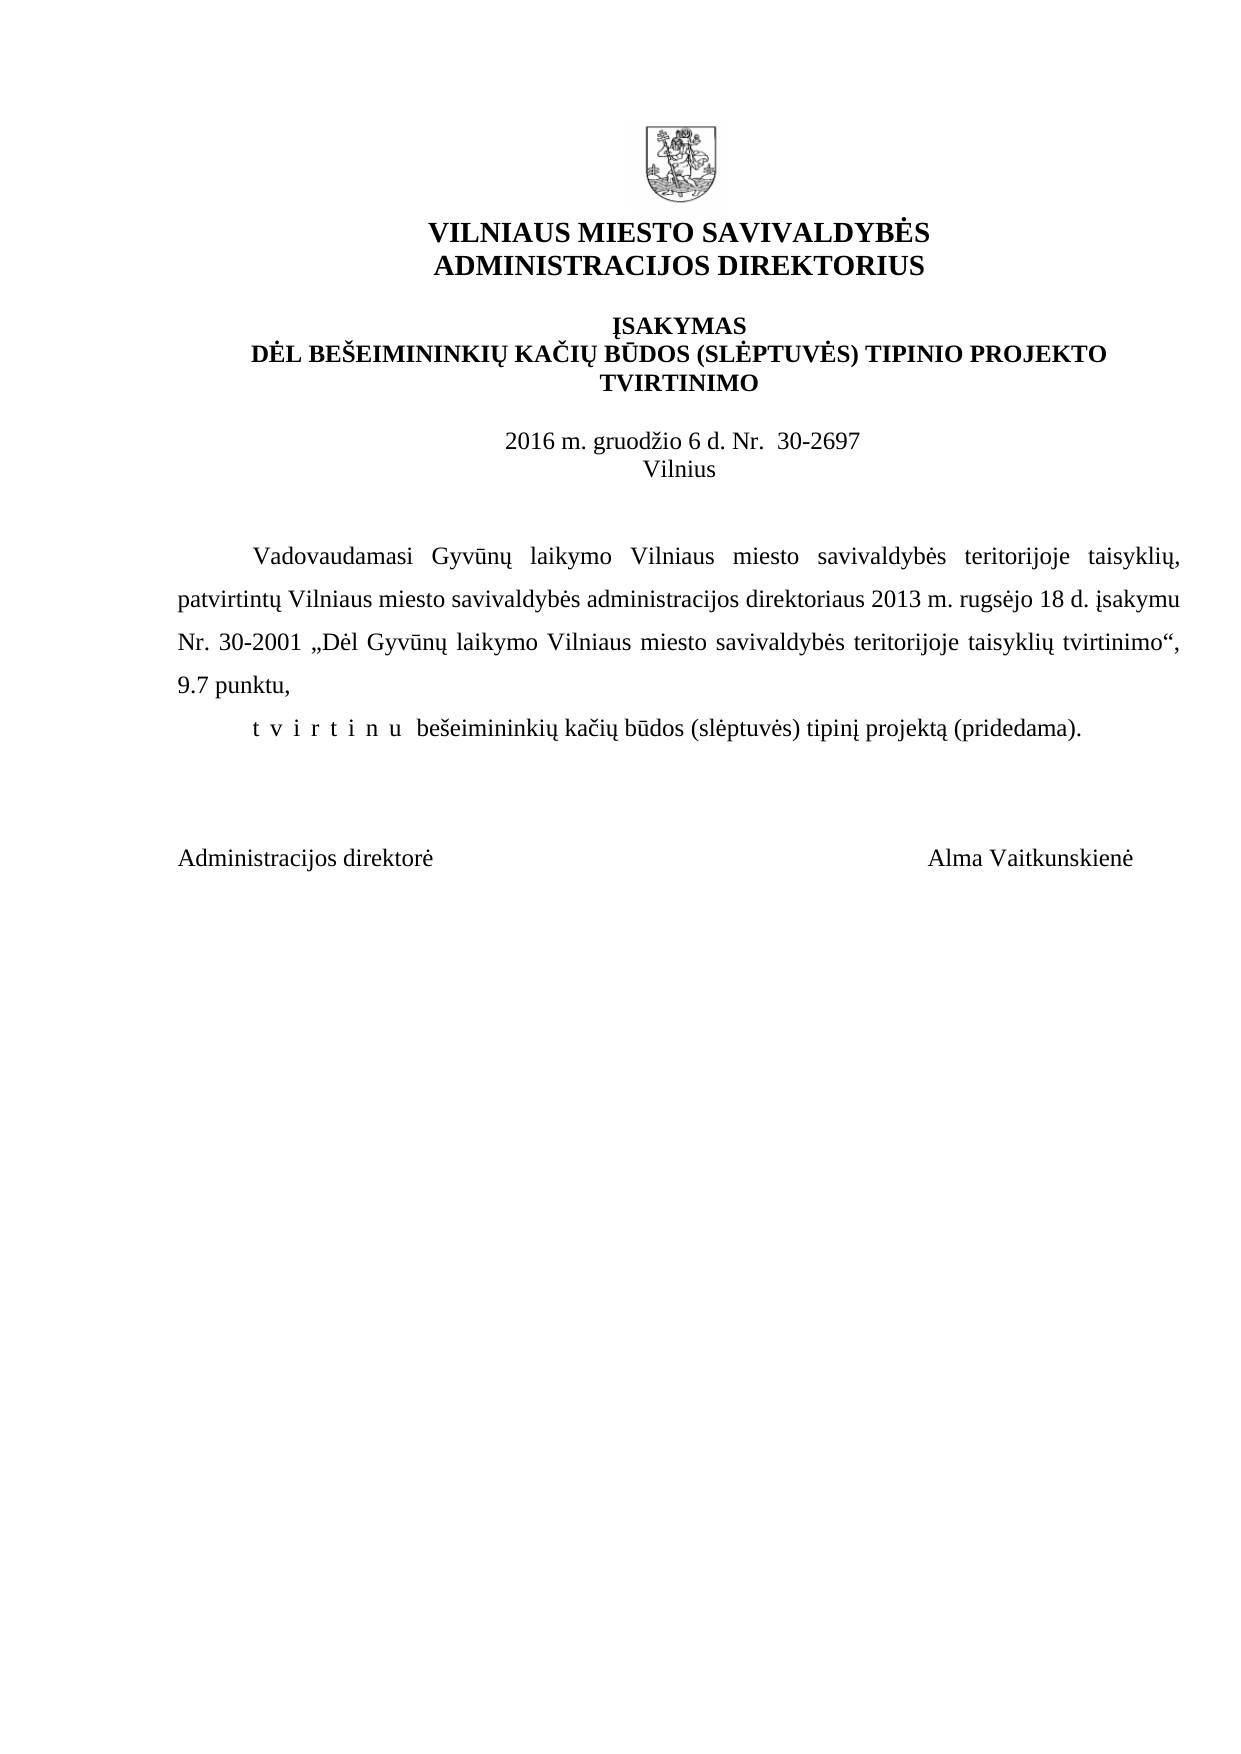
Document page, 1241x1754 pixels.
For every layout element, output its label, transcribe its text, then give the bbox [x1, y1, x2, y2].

text DĖL BEŠEIMININKIŲ KAČIŲ BŪDOS (SLĖPTUVĖS) TIPINIO PROJEKTO TVIRTINIMO [177, 339, 1181, 397]
text Vilnius [177, 454, 1181, 483]
text Vadovaudamasi Gyvūnų laikymo Vilniaus miesto savivaldybės teritorijoje taisyklių, patvirtintų Vilniaus miesto savivaldybės administracijos direktoriaus 2013 m. rugsėjo 18 d. įsakymu Nr. 30-2001 „Dėl Gyvūnų laikymo Vilniaus miesto savivaldybės teritorijoje taisyklių tvirtinimo“, 9.7 punktu, [177, 541, 1181, 699]
text t v i r t i n u bešeimininkių kačių būdos (slėptuvės) tipinį projektą (pridedama). [177, 713, 1181, 742]
text ĮSAKYMAS [177, 311, 1181, 339]
text ADMINISTRACIJOS DIREKTORIUS [177, 248, 1181, 282]
text VILNIAUS MIESTO SAVIVALDYBĖS [177, 215, 1181, 248]
text 2016 m. gruodžio 6 d. Nr. 30-2697 [177, 426, 1181, 454]
text Administracijos direktorė Alma Vaitkunskienė [177, 843, 1181, 871]
